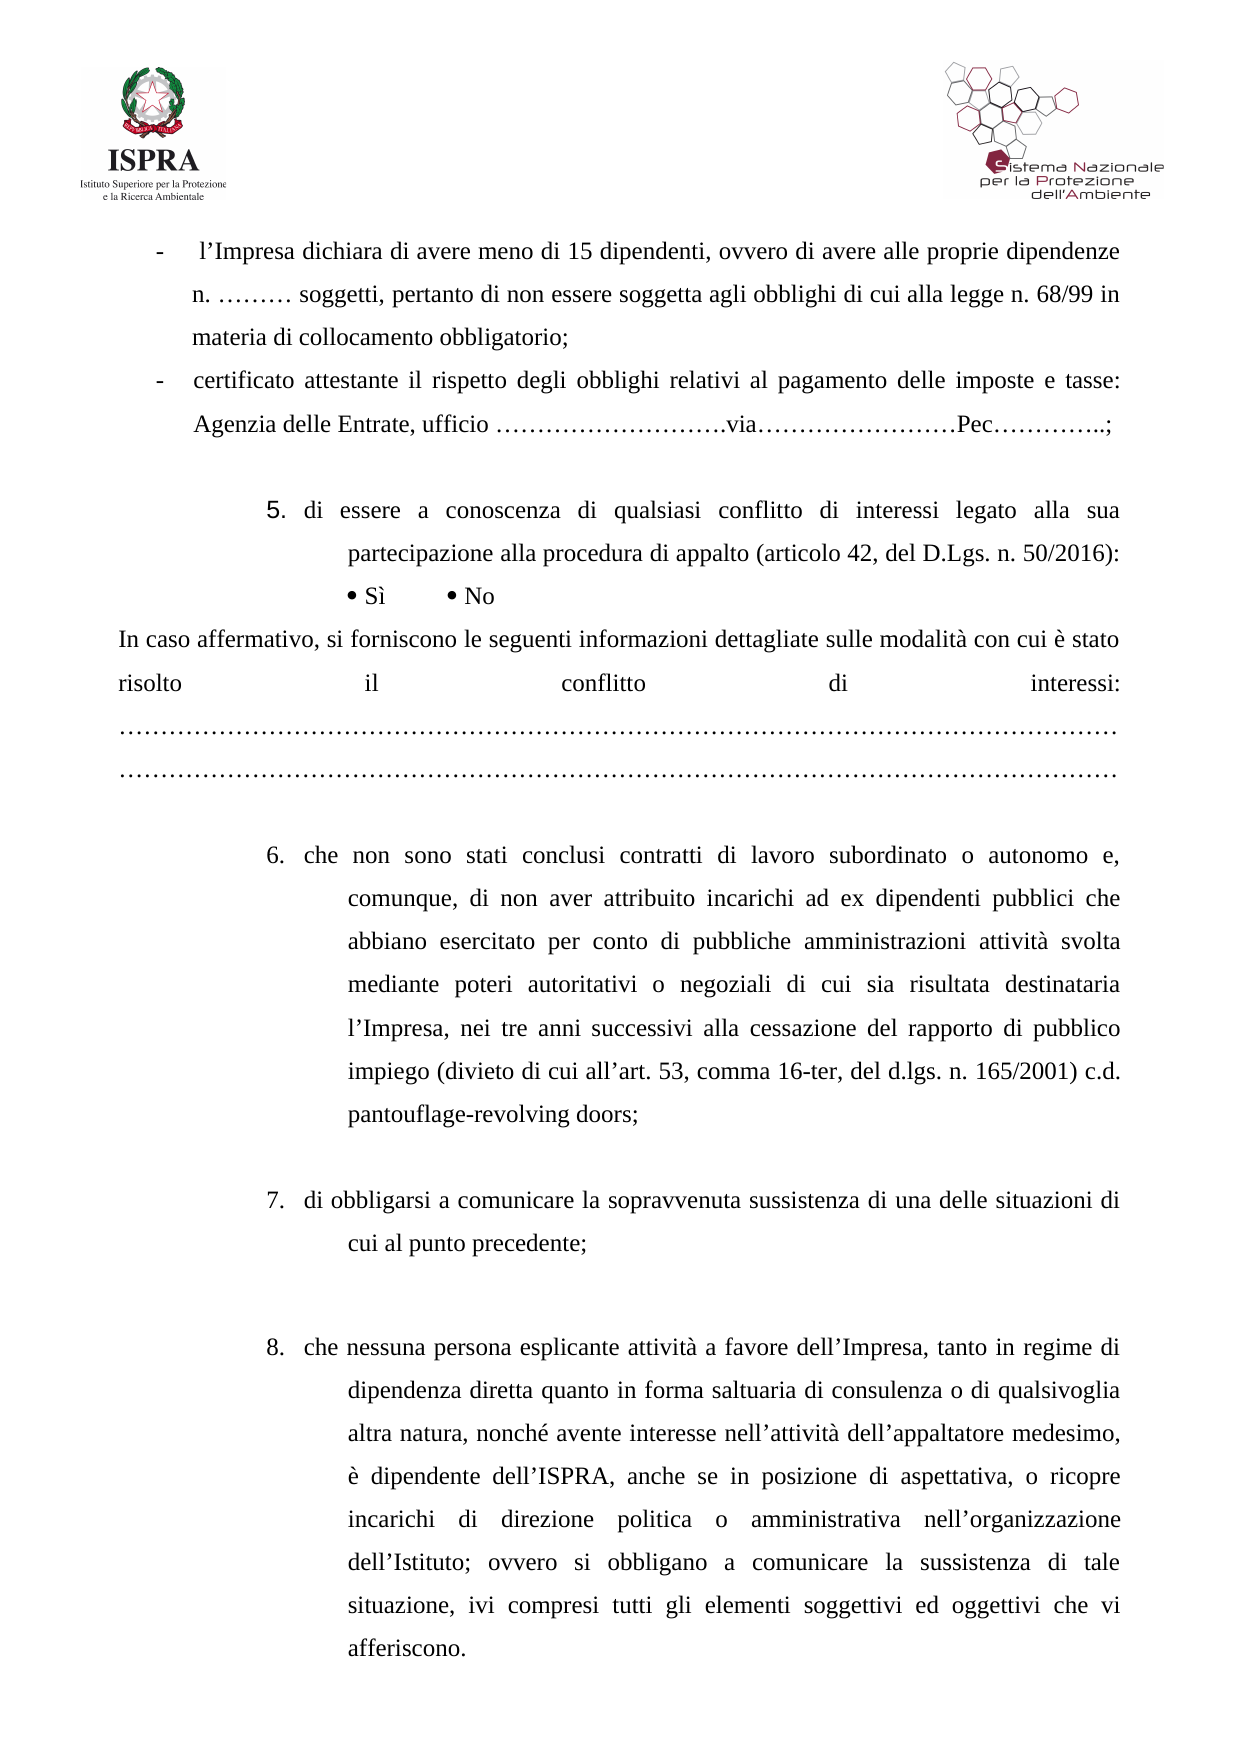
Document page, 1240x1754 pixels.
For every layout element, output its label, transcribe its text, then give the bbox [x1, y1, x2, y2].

list certificato attestante il rispetto degli obblighi relativi al pagamento delle imposte e tasse: Agenzia delle Entrate, ufficio ……………………….via……………………Pec…………..; [156, 366, 1121, 437]
list che nessuna persona esplicante attività a favore dell’Impresa, tanto in regime di dipendenza diretta quanto in forma saltuaria di consulenza o di qualsivoglia altra natura, nonché avente interesse nell’attività dell’appaltatore medesimo, è dipendente dell’ISPRA, anche se in posizione di aspettativa, o ricopre incarichi di direzione politica o amministrativa nell’organizzazione dell’Istituto; ovvero si obbligano a comunicare la sussistenza di tale situazione, ivi compresi tutti gli elementi soggettivi ed oggettivi che vi afferiscono. [266, 1332, 1121, 1662]
list che non sono stati conclusi contratti di lavoro subordinato o autonomo e, comunque, di non aver attribuito incarichi ad ex dipendenti pubblici che abbiano esercitato per conto di pubbliche amministrazioni attività svolta mediante poteri autoritativi o negoziali di cui sia risultata destinataria l’Impresa, nei tre anni successivi alla cessazione del rapporto di pubblico impiego (divieto di cui all’art. 53, comma 16-ter, del d.lgs. n. 165/2001) c.d. pantouflage-revolving doors; [266, 840, 1121, 1128]
text - l’Impresa dichiara di avere meno di 15 dipendenti, ovvero di avere alle proprie dipendenze n. ……… soggetti, pertanto di non essere soggetta agli obblighi di cui alla legge n. 68/99 in materia di collocamento obbligatorio; [156, 236, 1121, 351]
list di essere a conoscenza di qualsiasi conflitto di interessi legato alla sua partecipazione alla procedura di appalto (articolo 42, del D.Lgs. n. 50/2016):  Sì  No [266, 495, 1121, 610]
text In caso affermativo, si forniscono le seguenti informazioni dettagliate sulle modalità con cui è stato risolto il conflitto di interessi: …………………………………………………………………………………………………………………………………………………………………………………………………………………… [118, 624, 1121, 783]
list di obbligarsi a comunicare la sopravvenuta sussistenza di una delle situazioni di cui al punto precedente; [266, 1185, 1121, 1257]
